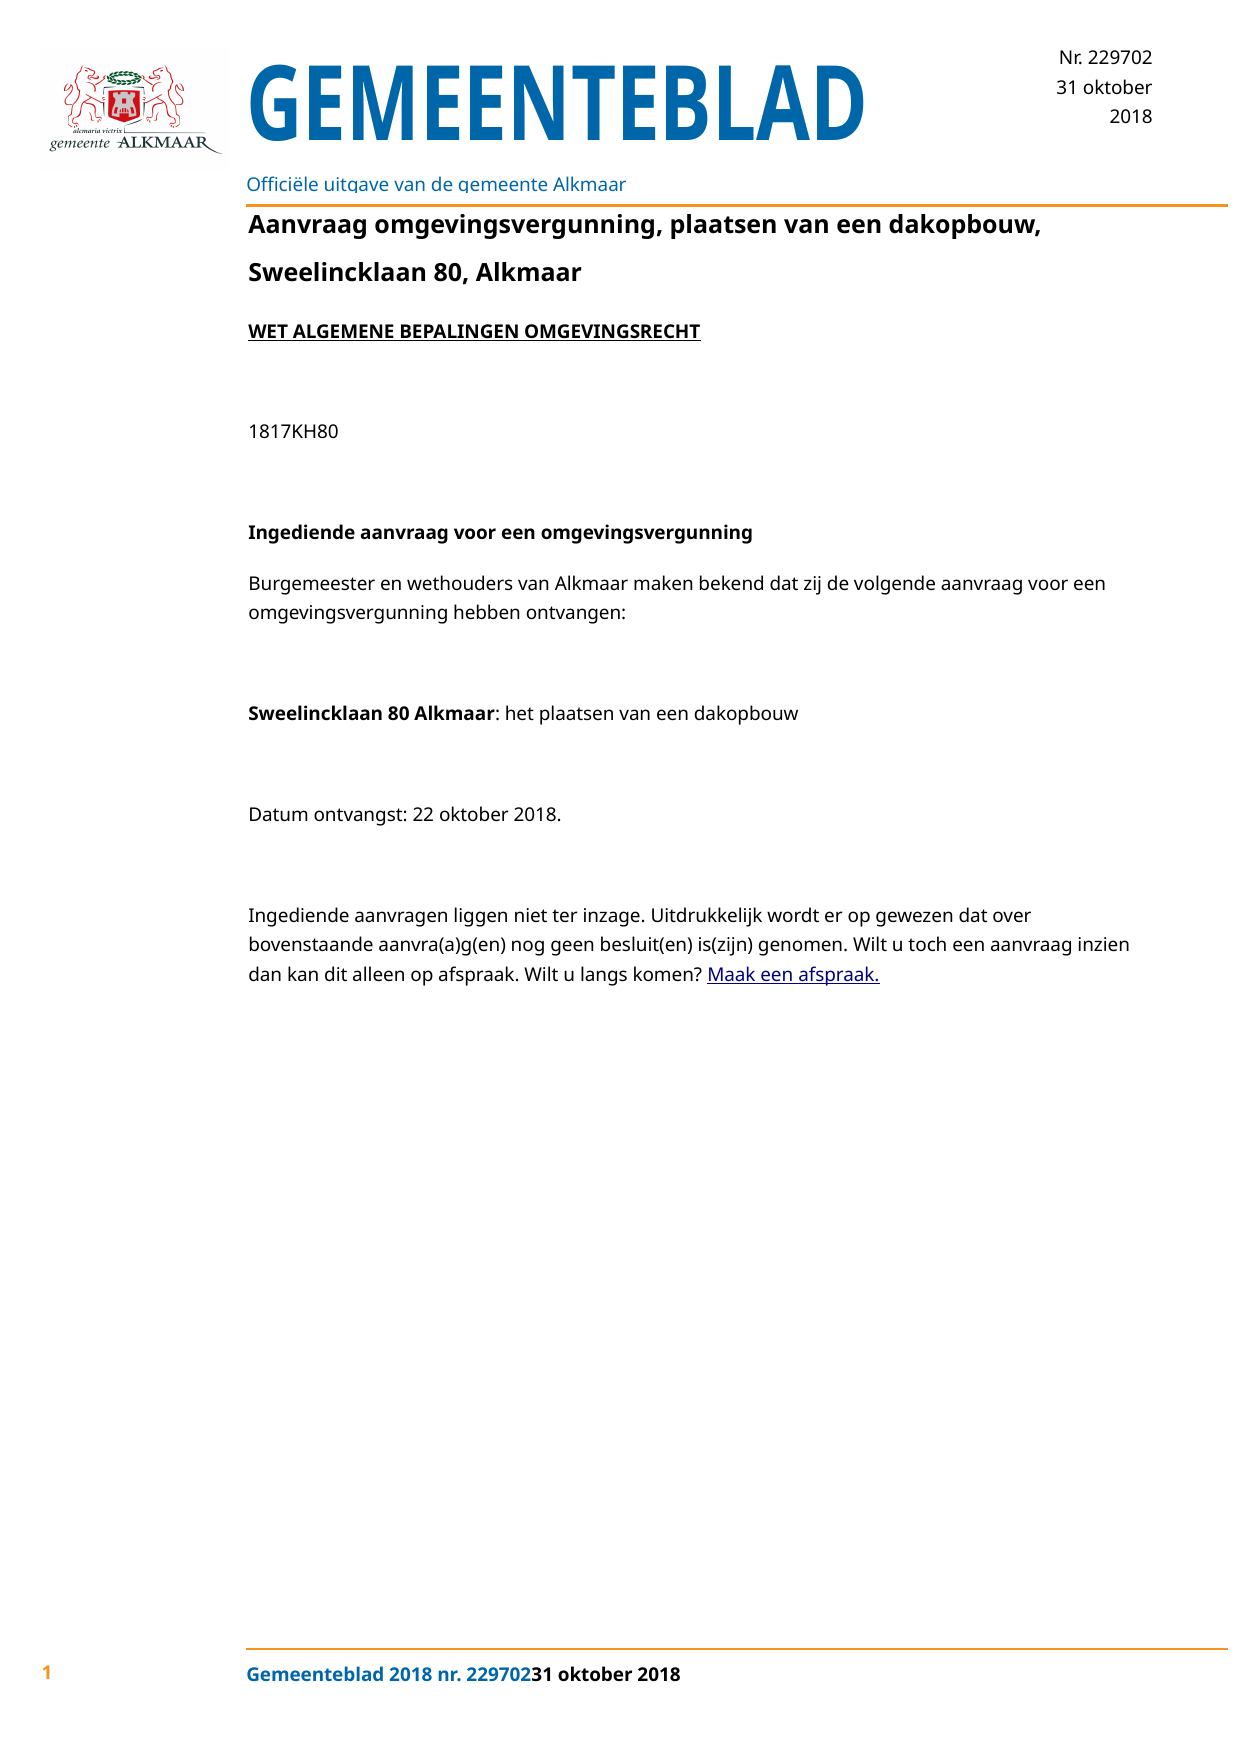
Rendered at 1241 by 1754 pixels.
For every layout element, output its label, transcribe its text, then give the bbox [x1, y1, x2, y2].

text WET ALGEMENE BEPALINGEN OMGEVINGSRECHT [248, 318, 1152, 344]
text Aanvraag omgevingsvergunning, plaatsen van een dakopbouw, Sweelincklaan 80, Alkmaar [248, 207, 1152, 288]
text Ingediende aanvraag voor een omgevingsvergunning [248, 519, 1152, 545]
text Datum ontvangst: 22 oktober 2018. [248, 801, 1152, 827]
text Sweelincklaan 80 Alkmaar: het plaatsen van een dakopbouw [248, 700, 1152, 726]
text Ingediende aanvragen liggen niet ter inzage. Uitdrukkelijk wordt er op gewezen dat over bovenstaande aanvra(a)g(en) nog geen besluit(en) is(zijn) genomen. Wilt u toch een aanvraag inzien dan kan dit alleen op afspraak. Wilt u langs komen? Maak een afspraak. [248, 902, 1152, 987]
text 1817KH80 [248, 419, 1152, 444]
text Burgemeester en wethouders van Alkmaar maken bekend dat zij de volgende aanvraag voor een omgevingsvergunning hebben ontvangen: [248, 570, 1152, 625]
picture [41, 47, 231, 172]
